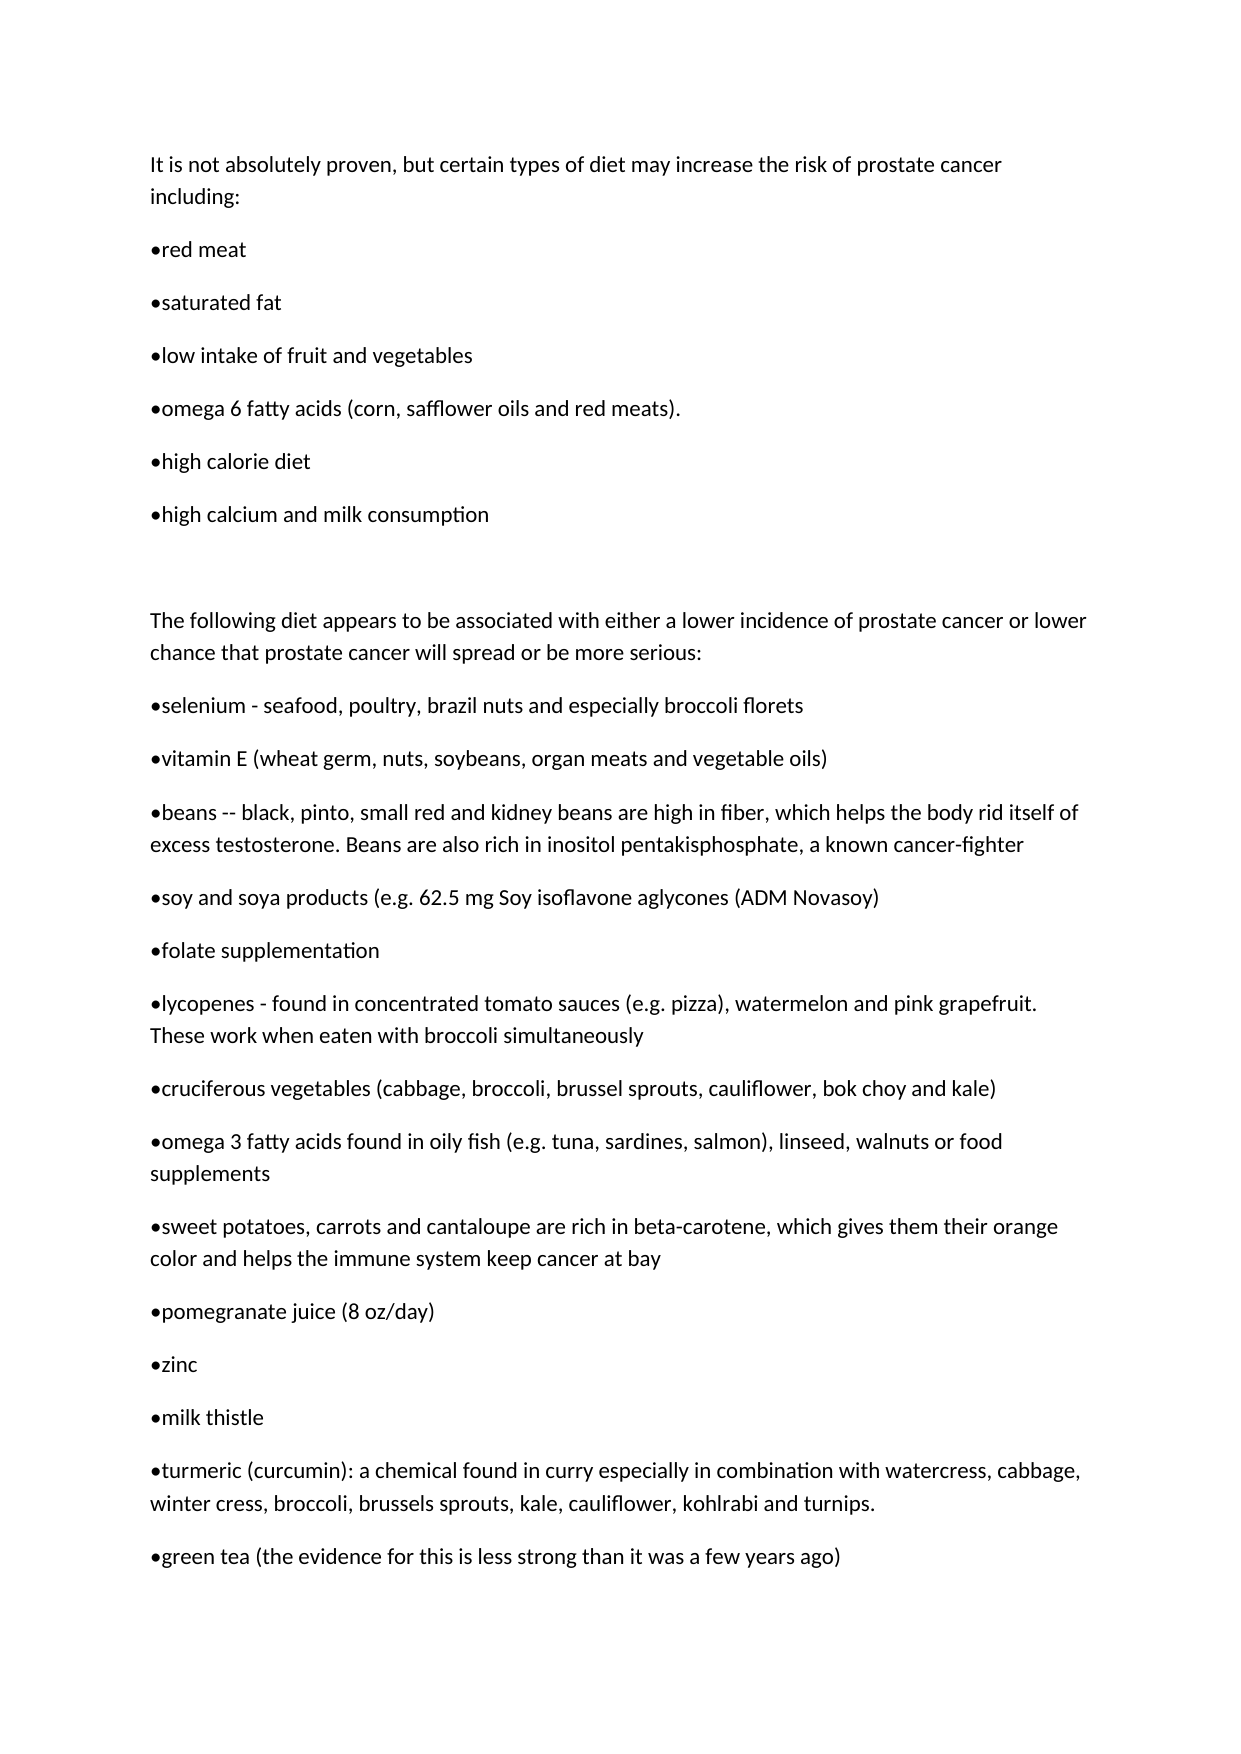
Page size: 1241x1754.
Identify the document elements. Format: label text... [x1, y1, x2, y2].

text •saturated fat [150, 288, 1090, 316]
text •folate supplementation [150, 936, 1090, 964]
text The following diet appears to be associated with either a lower incidence of prostate cancer or lower chance that prostate cancer will spread or be more serious: [150, 606, 1090, 667]
text •omega 3 fatty acids found in oily fish (e.g. tuna, sardines, salmon), linseed, walnuts or food supplements [150, 1127, 1090, 1187]
text •high calcium and milk consumption [150, 500, 1090, 528]
text •selenium - seafood, poultry, brazil nuts and especially broccoli florets [150, 692, 1090, 719]
text •lycopenes - found in concentrated tomato sauces (e.g. pizza), watermelon and pink grapefruit. These work when eaten with broccoli simultaneously [150, 989, 1090, 1049]
text •milk thistle [150, 1403, 1090, 1432]
text •green tea (the evidence for this is less strong than it was a few years ago) [150, 1542, 1090, 1570]
text •low intake of fruit and vegetables [150, 341, 1090, 369]
text •pomegranate juice (8 oz/day) [150, 1297, 1090, 1326]
text •cruciferous vegetables (cabbage, broccoli, brussel sprouts, cauliflower, bok choy and kale) [150, 1074, 1090, 1102]
text •sweet potatoes, carrots and cantaloupe are rich in beta-carotene, which gives them their orange color and helps the immune system keep cancer at bay [150, 1212, 1090, 1272]
text •beans -- black, pinto, small red and kidney beans are high in fiber, which helps the body rid itself of excess testosterone. Beans are also rich in inositol pentakisphosphate, a known cancer-fighter [150, 798, 1090, 858]
text •omega 6 fatty acids (corn, safflower oils and red meats). [150, 394, 1090, 422]
text It is not absolutely proven, but certain types of diet may increase the risk of prostate cancer including: [150, 150, 1090, 210]
text •high calorie diet [150, 447, 1090, 475]
text •turmeric (curcumin): a chemical found in curry especially in combination with watercress, cabbage, winter cress, broccoli, brussels sprouts, kale, cauliflower, kohlrabi and turnips. [150, 1457, 1090, 1517]
text •red meat [150, 235, 1090, 263]
text •vitamin E (wheat germ, nuts, soybeans, organ meats and vegetable oils) [150, 744, 1090, 773]
text •soy and soya products (e.g. 62.5 mg Soy isoflavone aglycones (ADM Novasoy) [150, 883, 1090, 911]
text •zinc [150, 1351, 1090, 1378]
